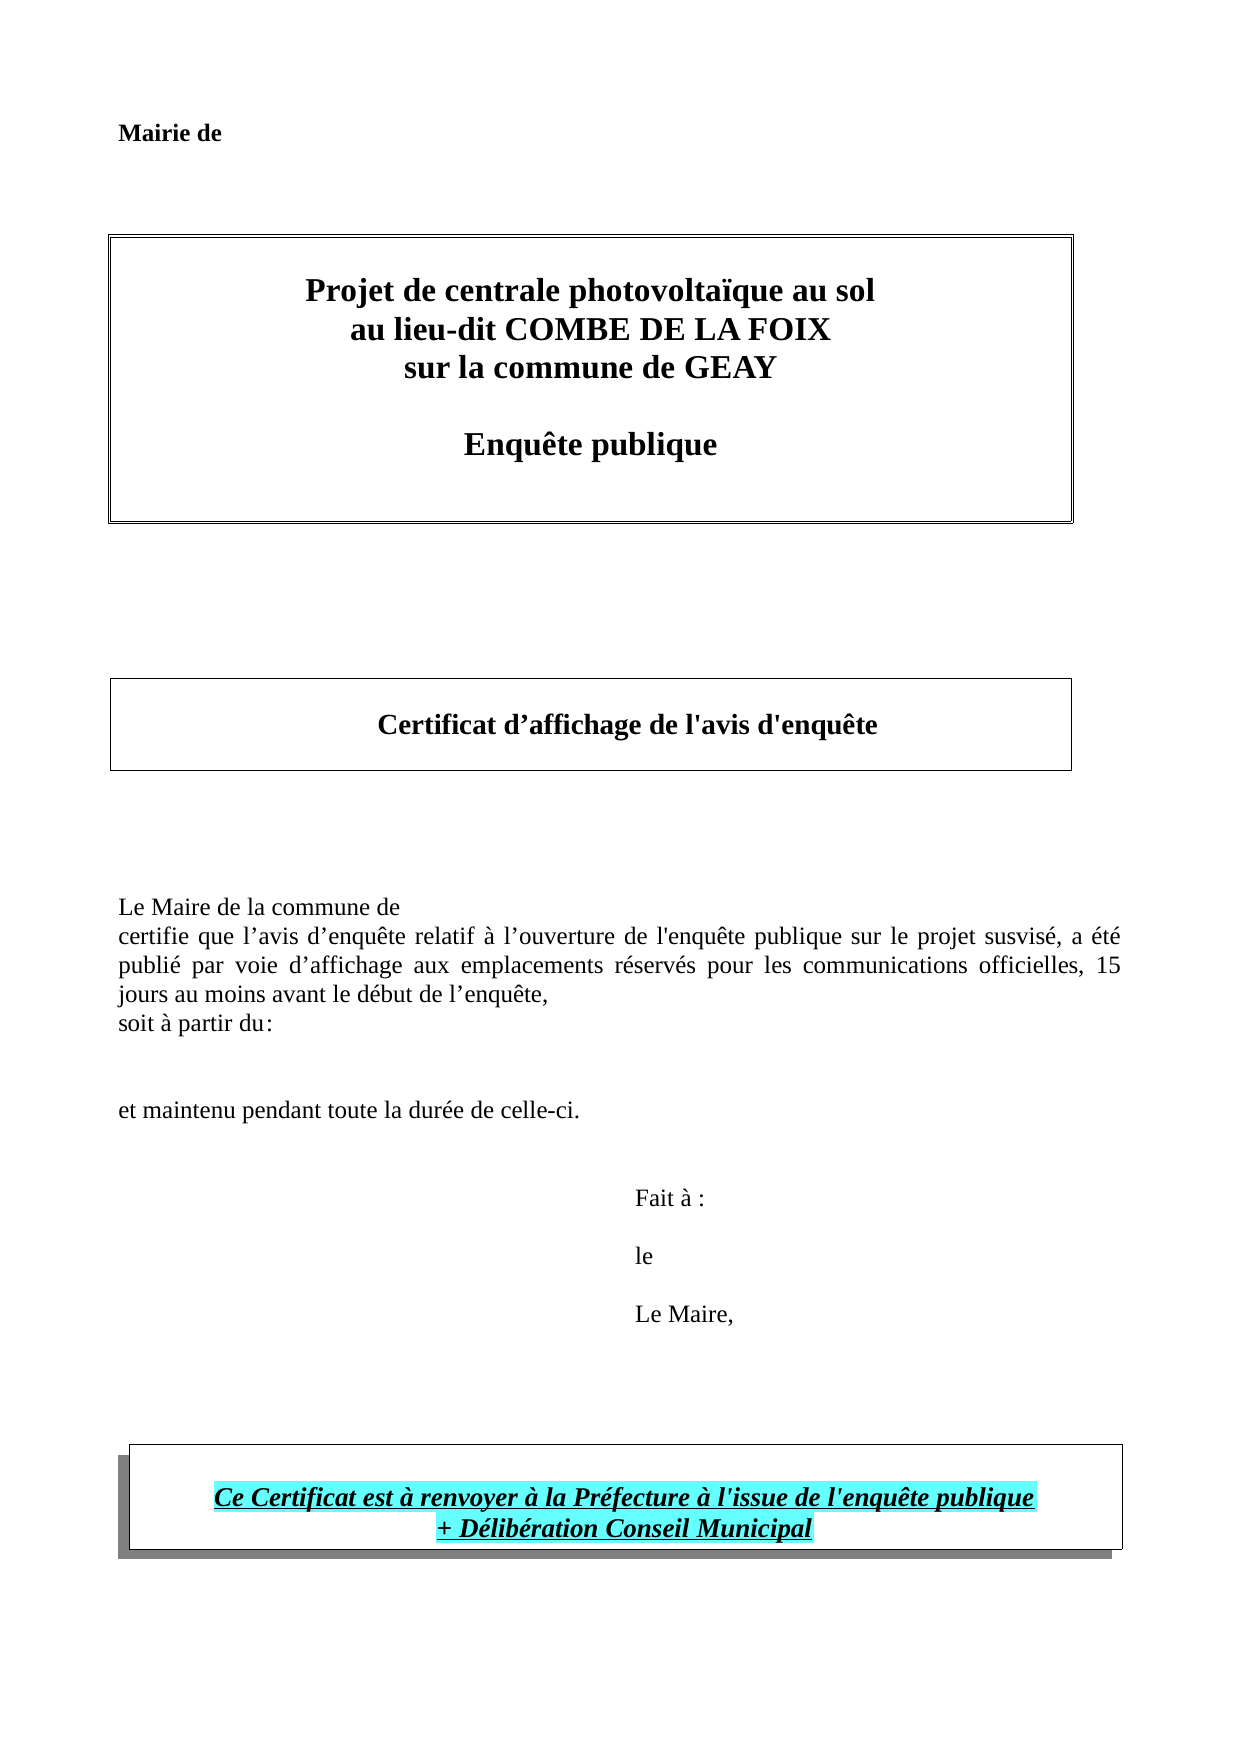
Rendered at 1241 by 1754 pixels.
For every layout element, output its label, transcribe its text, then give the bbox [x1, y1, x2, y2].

table_header Projet de centrale photovoltaïque au sol au lieu-dit COMBE DE LA FOIX sur la commune de GEAY Enquête publique [111, 238, 1071, 521]
table_header Ce Certificat est à renvoyer à la Préfecture à l'issue de l'enquête publique + Délibération Conseil Municipal [130, 1445, 1122, 1549]
text Le Maire, [561, 1299, 1122, 1328]
subtitle Fait à : [561, 1183, 1122, 1212]
subtitle soit à partir du : [118, 1008, 1122, 1037]
subtitle certifie que l’avis d’enquête relatif à l’ouverture de l'enquête publique sur le projet susvisé, a été publié par voie d’affichage aux emplacements réservés pour les communications officielles, 15 jours au moins avant le début de l’enquête, [118, 921, 1122, 1008]
text N [0, 561, 1122, 590]
subtitle le [561, 1241, 1122, 1270]
subtitle Mairie de [118, 118, 1122, 147]
subtitle Le Maire de la commune de [118, 892, 1122, 921]
table_header Certificat d’affichage de l'avis d'enquête [111, 679, 1071, 770]
text et maintenu pendant toute la durée de celle-ci. [118, 1095, 1122, 1124]
